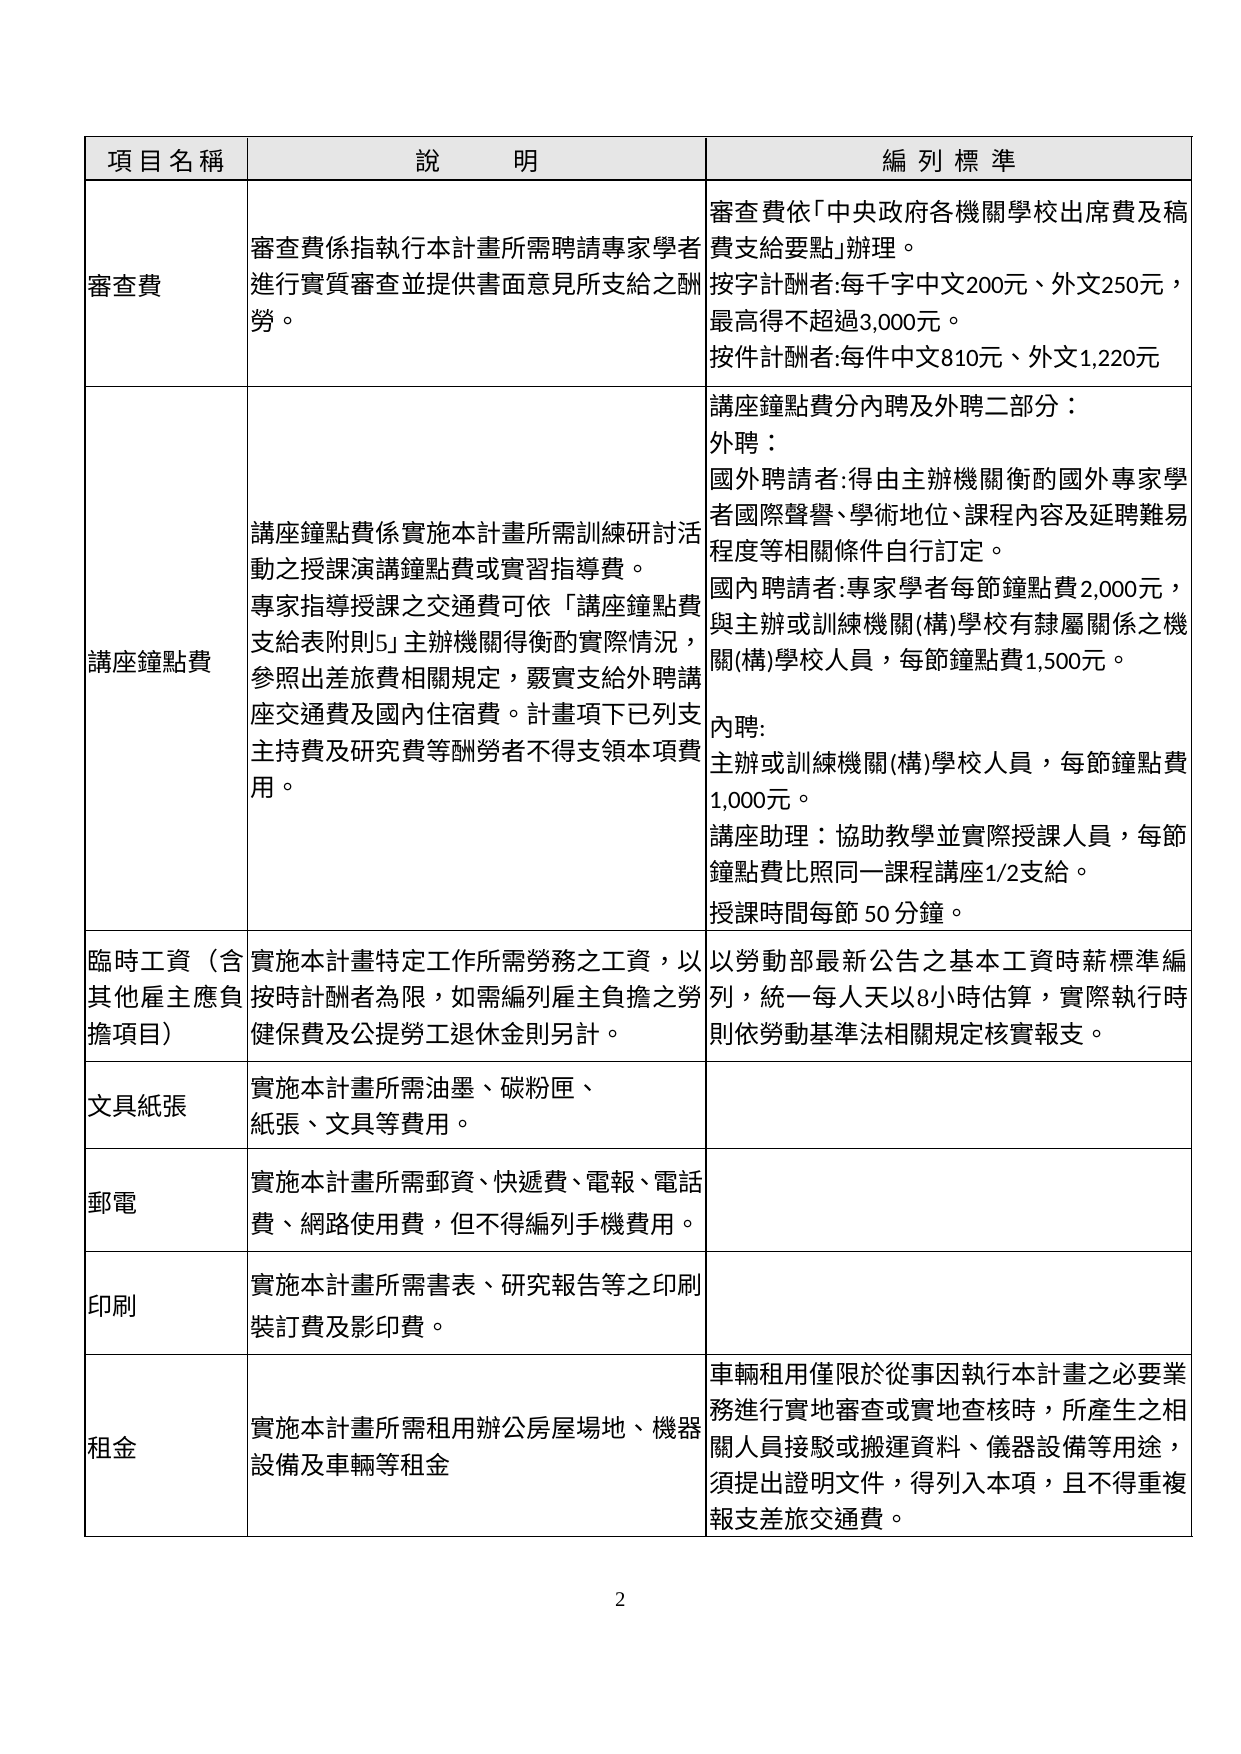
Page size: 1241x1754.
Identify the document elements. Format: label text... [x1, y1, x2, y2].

table_cell [707, 1062, 1191, 1148]
table_header 編 列 標 準 [707, 137, 1191, 179]
table_cell 實施本計畫所需租用辦公房屋場地、機器設備及車輛等租金 [248, 1355, 705, 1536]
table_cell 實施本計畫所需油墨、碳粉匣、 紙張、文具等費用。 [248, 1062, 705, 1148]
table_cell 郵電 [86, 1149, 247, 1251]
table_header 項 目 名 稱 [86, 137, 247, 179]
table_cell 文具紙張 [86, 1062, 247, 1148]
table_cell 講座鐘點費 [86, 387, 247, 930]
table_cell 實施本計畫特定工作所需勞務之工資，以按時計酬者為限，如需編列雇主負擔之勞健保費及公提勞工退休金則另計。 [248, 931, 705, 1061]
table_cell 以勞動部最新公告之基本工資時薪標準編列，統一每人天以8小時估算，實際執行時則依勞動基準法相關規定核實報支。 [707, 931, 1191, 1061]
table_header 說 明 [248, 137, 706, 179]
table_cell 講座鐘點費分內聘及外聘二部分： 外聘： 國外聘請者:得由主辦機關衡酌國外專家學者國際聲譽、學術地位、課程內容及延聘難易程度等相關條件自行訂定。 國內聘請者:專家學者每節鐘點費2,000元，與主辦或訓練機關(構)學校有隸屬關係之機關(構)學校人員，每節鐘點費1,500元。 內聘: 主辦或訓練機關(構)學校人員，每節鐘點費1,000元。 講座助理：協助教學並實際授課人員，每節鐘點費比照同一課程講座1/2支給。 授課時間每節50分鐘。 [707, 387, 1191, 930]
table_cell 臨時工資（含其他雇主應負擔項目） [86, 931, 247, 1061]
table_cell 審查費 [86, 181, 247, 386]
table_cell [707, 1252, 1191, 1353]
table_cell 印刷 [86, 1252, 247, 1353]
table_cell 講座鐘點費係實施本計畫所需訓練研討活動之授課演講鐘點費或實習指導費。 專家指導授課之交通費可依「講座鐘點費支給表附則5」主辦機關得衡酌實際情況，參照出差旅費相關規定，覈實支給外聘講座交通費及國內住宿費。計畫項下已列支主持費及研究費等酬勞者不得支領本項費用。 [248, 387, 705, 930]
table_cell 實施本計畫所需書表、研究報告等之印刷裝訂費及影印費。 [248, 1252, 705, 1353]
table_cell 審查費依｢中央政府各機關學校出席費及稿費支給要點｣辦理。 按字計酬者:每千字中文200元、外文250元，最高得不超過3,000元。 按件計酬者:每件中文810元、外文1,220元 [707, 181, 1191, 386]
table_cell 審查費係指執行本計畫所需聘請專家學者進行實質審查並提供書面意見所支給之酬勞。 [248, 181, 705, 386]
table_cell 車輛租用僅限於從事因執行本計畫之必要業務進行實地審查或實地查核時，所產生之相關人員接駁或搬運資料、儀器設備等用途，須提出證明文件，得列入本項，且不得重複報支差旅交通費。 [707, 1355, 1191, 1536]
table_cell 實施本計畫所需郵資、快遞費、電報、電話費、網路使用費，但不得編列手機費用。 [248, 1149, 705, 1251]
table_cell 租金 [86, 1355, 247, 1536]
table_cell [707, 1149, 1191, 1251]
